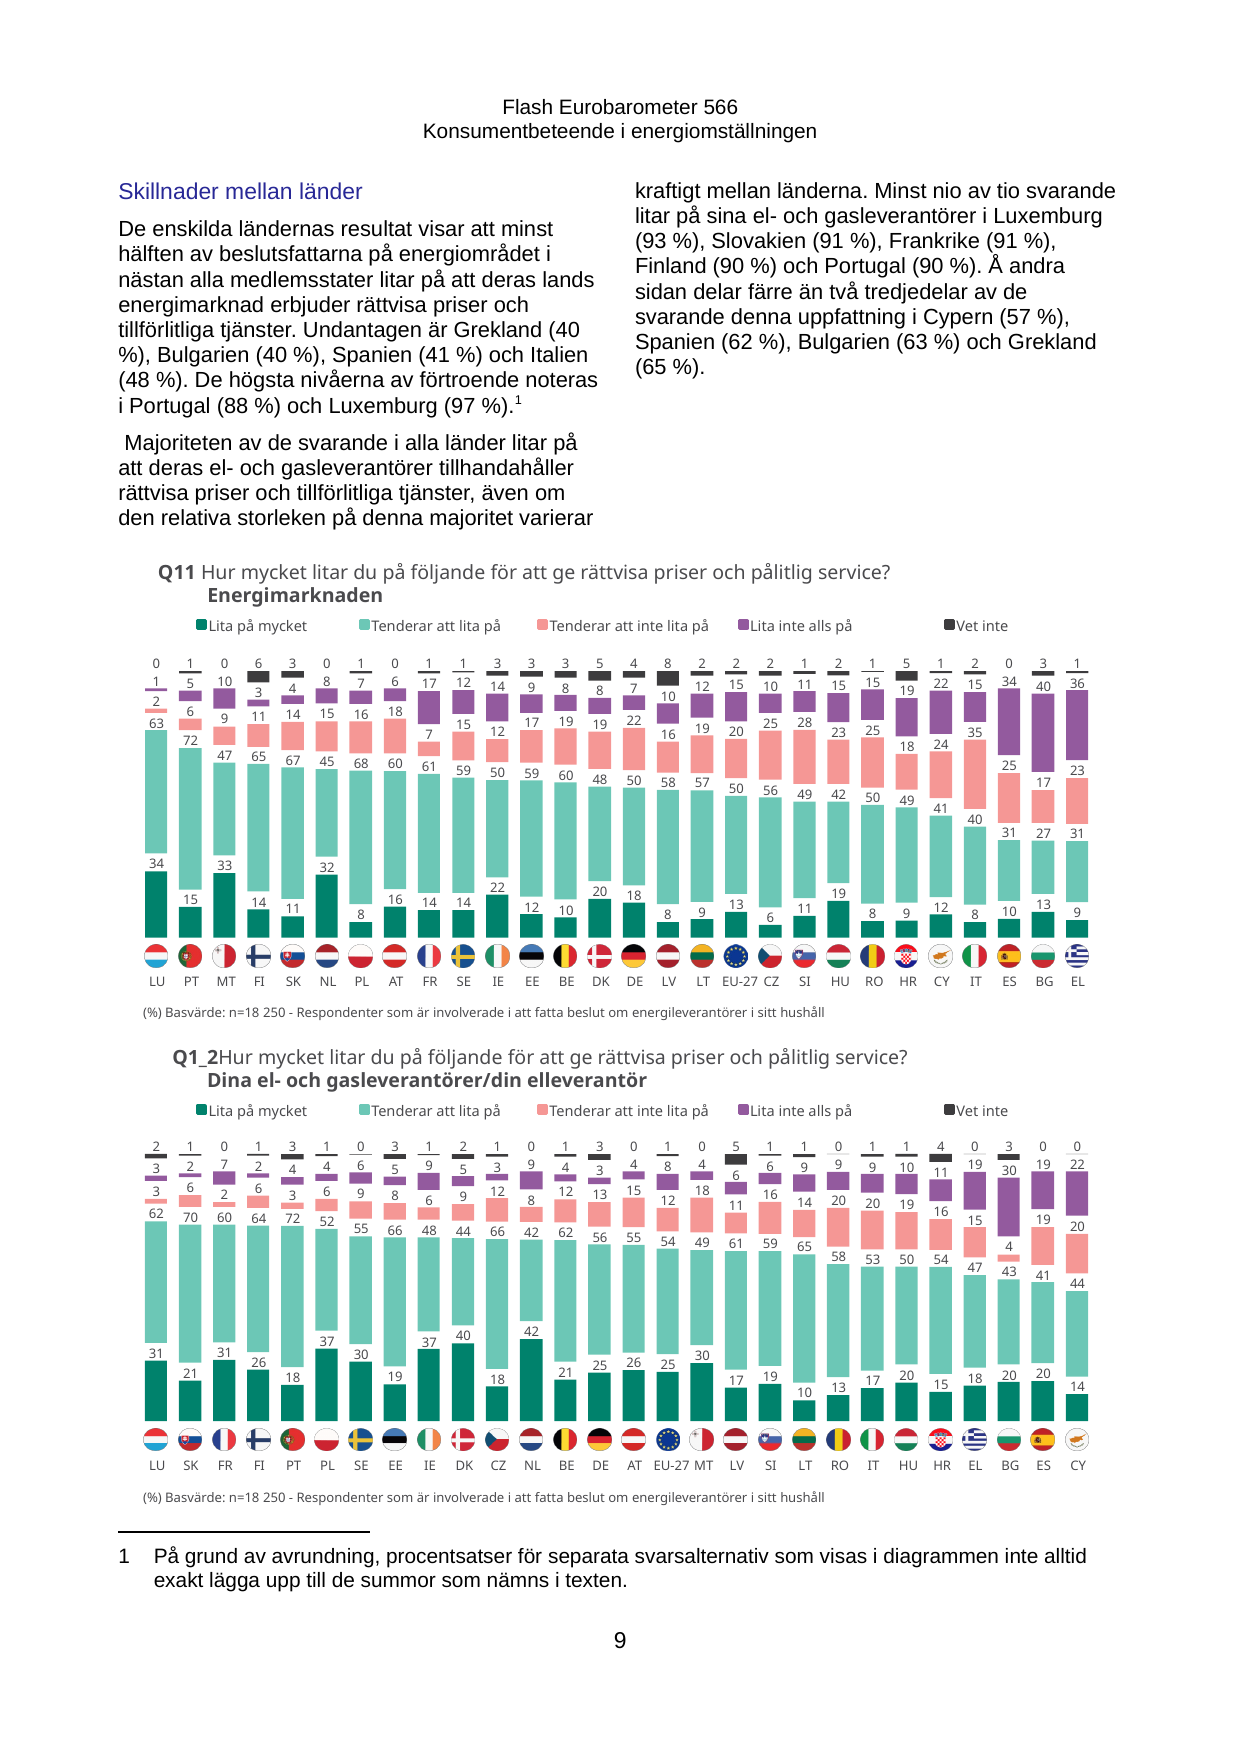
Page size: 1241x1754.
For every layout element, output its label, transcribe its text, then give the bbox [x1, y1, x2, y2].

picture [1065, 1428, 1089, 1451]
picture [143, 1428, 168, 1451]
picture [1065, 944, 1089, 968]
picture [962, 1428, 987, 1451]
picture [690, 944, 714, 968]
text På grund av avrundning, procentsatser för separata svarsalternativ som visas i diagrammen inte alltid exakt lägga upp till de summor som nämns i texten. [118, 1544, 1122, 1592]
picture [997, 1428, 1021, 1451]
picture [962, 944, 987, 968]
picture [315, 944, 339, 968]
picture [451, 944, 475, 968]
picture [451, 1428, 475, 1451]
picture [826, 1428, 851, 1451]
picture [348, 1428, 373, 1451]
picture [417, 944, 441, 968]
picture [519, 1428, 543, 1451]
picture [792, 944, 816, 968]
picture [656, 944, 680, 968]
text Majoriteten av de svarande i alla länder litar på att deras el- och gasleverantörer tillhandahåller rättvisa priser och tillförlitliga tjänster, även om den relativa storleken på denna majoritet varierar [118, 429, 605, 530]
picture [621, 944, 646, 968]
picture [1030, 1428, 1055, 1451]
picture [553, 1428, 577, 1451]
picture [348, 944, 373, 968]
picture [212, 1428, 236, 1451]
picture [485, 944, 510, 968]
picture [1031, 944, 1055, 968]
text kraftigt mellan länderna. Minst nio av tio svarande litar på sina el- och gasleverantörer i Luxemburg (93 %), Slovakien (91 %), Frankrike (91 %), Finland (90 %) och Portugal (90 %). Å andra sidan delar färre än två tredjedelar av de svarande denna uppfattning i Cypern (57 %), Spanien (62 %), Bulgarien (63 %) och Grekland (65 %). [635, 178, 1122, 379]
picture [587, 1428, 612, 1451]
picture [246, 944, 271, 968]
picture [997, 944, 1021, 968]
picture [689, 1428, 714, 1451]
text Skillnader mellan länder [118, 178, 605, 204]
picture [485, 1428, 509, 1451]
picture [860, 1428, 884, 1451]
picture [382, 944, 407, 968]
picture [280, 1428, 305, 1451]
picture [723, 1428, 748, 1451]
picture [382, 1428, 407, 1451]
picture [314, 1428, 339, 1451]
picture [553, 944, 577, 968]
picture [928, 944, 953, 968]
picture [212, 944, 236, 968]
picture [656, 1428, 680, 1451]
picture [723, 944, 748, 968]
picture [928, 1428, 953, 1451]
picture [280, 944, 305, 968]
picture [792, 1428, 816, 1451]
picture [758, 944, 782, 968]
picture [178, 944, 202, 968]
picture [519, 944, 544, 968]
picture [826, 944, 851, 968]
picture [894, 1428, 918, 1451]
picture [894, 944, 918, 968]
picture [860, 944, 885, 968]
picture [417, 1428, 441, 1451]
picture [587, 944, 612, 968]
picture [246, 1428, 271, 1451]
text De enskilda ländernas resultat visar att minst hälften av beslutsfattarna på energiområdet i nästan alla medlemsstater litar på att deras lands energimarknad erbjuder rättvisa priser och tillförlitliga tjänster. Undantagen är Grekland (40 %), Bulgarien (40 %), Spanien (41 %) och Italien (48 %). De högsta nivåerna av förtroende noteras i Portugal (88 %) och Luxemburg (97 %). [118, 216, 605, 418]
picture [178, 1428, 202, 1451]
picture [144, 944, 168, 968]
picture [621, 1428, 646, 1451]
picture [758, 1428, 782, 1451]
